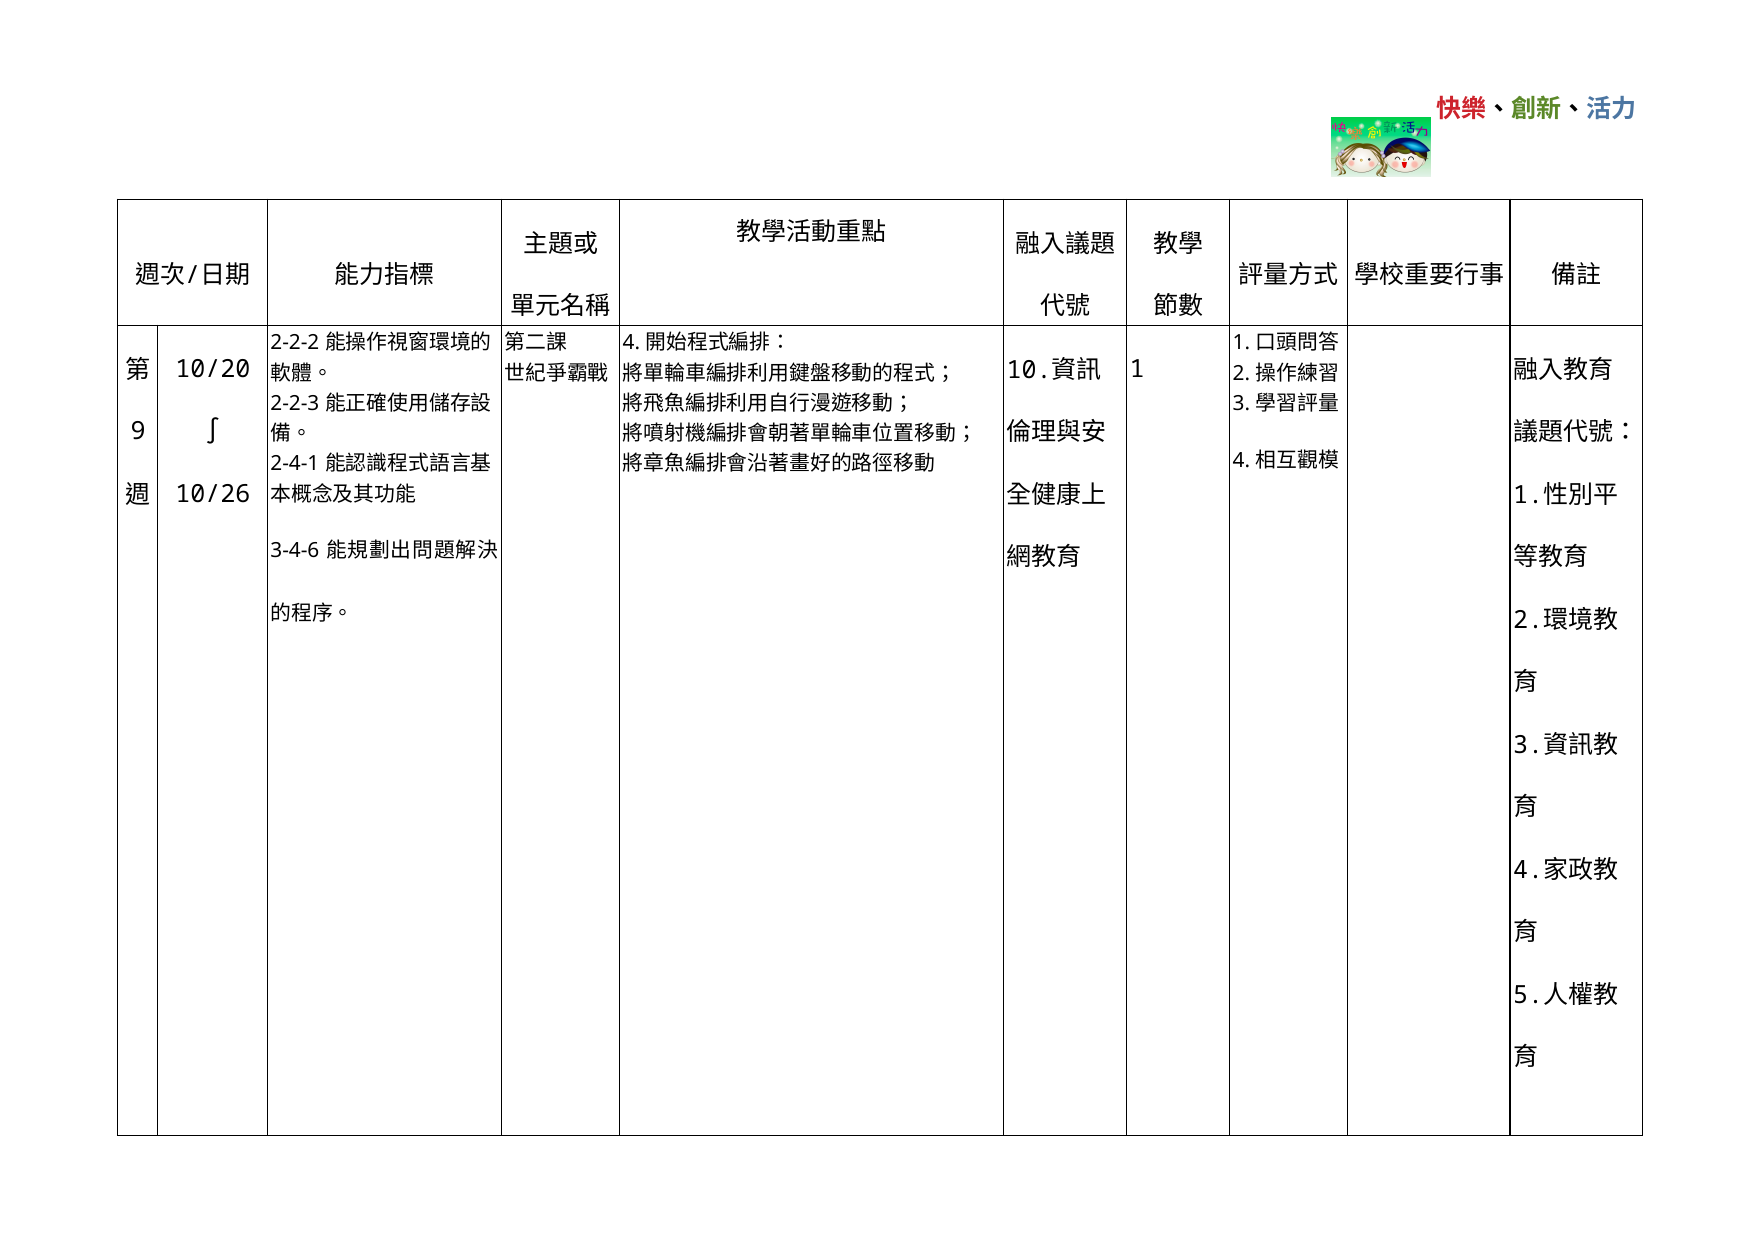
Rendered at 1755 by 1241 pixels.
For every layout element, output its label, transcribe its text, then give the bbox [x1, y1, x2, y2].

table_cell [1348, 326, 1509, 1135]
table_cell 融入教育 議題代號： 1.性別平等教育 2.環境教育 3.資訊教育 4.家政教育 5.人權教育 [1511, 326, 1642, 1135]
table_header 主題或 單元名稱 [502, 200, 619, 324]
table_cell 1. 口頭問答 2. 操作練習 3. 學習評量 4. 相互觀模 [1230, 326, 1347, 1135]
table_cell 2-2-2 能操作視窗環境的軟體。 2-2-3 能正確使用儲存設備。 2-4-1 能認識程式語言基本概念及其功能 3-4-6 能規劃出問題解決的程序。 [268, 326, 501, 1135]
table_header 評量方式 [1230, 200, 1347, 324]
table_cell 第二課 世紀爭霸戰 [502, 326, 619, 1135]
table_header 能力指標 [268, 200, 501, 324]
table_cell 1 [1127, 326, 1229, 1135]
table_cell 10.資訊倫理與安全健康上網教育 [1004, 326, 1126, 1135]
table_cell 10/20 ∫ 10/26 [158, 326, 267, 1135]
table_header 教學活動重點 [620, 200, 1003, 324]
table_cell 第 9 週 [118, 326, 157, 1135]
table_header 學校重要行事 [1348, 200, 1509, 324]
table_cell 4. 開始程式編排： 將單輪車編排利用鍵盤移動的程式； 將飛魚編排利用自行漫遊移動； 將噴射機編排會朝著單輪車位置移動； 將章魚編排會沿著畫好的路徑移動 [620, 326, 1003, 1135]
table_header 教學 節數 [1127, 200, 1229, 324]
table_header 備註 [1511, 200, 1642, 324]
table_header 週次/日期 [118, 200, 267, 324]
table_header 融入議題 代號 [1004, 200, 1126, 324]
